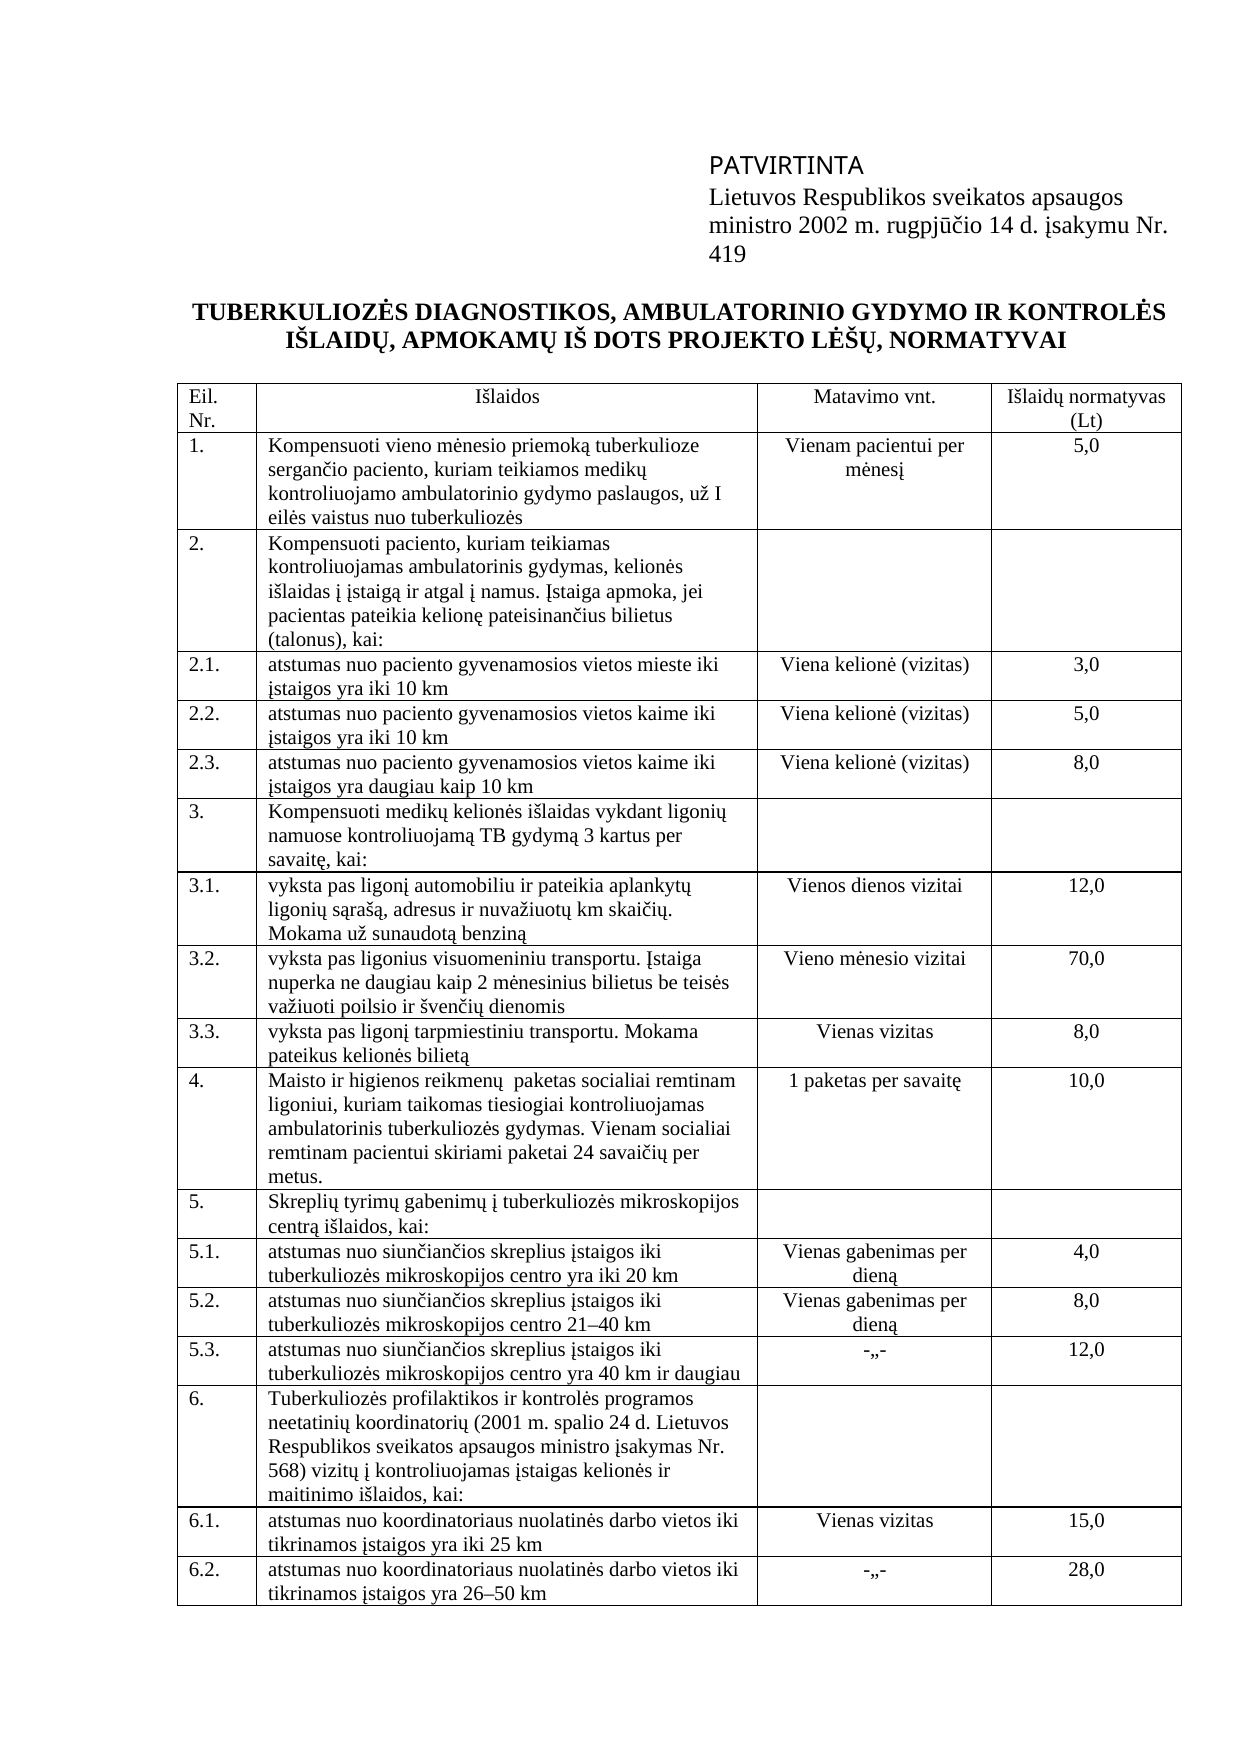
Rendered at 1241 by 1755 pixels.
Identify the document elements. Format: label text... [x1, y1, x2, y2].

table_cell [992, 1190, 1181, 1238]
table_cell 3.3. [178, 1019, 256, 1067]
table_cell Maisto ir higienos reikmenų paketas socialiai remtinam ligoniui, kuriam taikomas tiesiogiai kontroliuojamas ambulatorinis tuberkuliozės gydymas. Vienam socialiai remtinam pacientui skiriami paketai 24 savaičių per metus. [257, 1068, 757, 1188]
table_cell 5,0 [992, 433, 1181, 529]
table_cell 12,0 [992, 873, 1181, 945]
table_cell 10,0 [992, 1068, 1181, 1188]
table_cell Vieno mėnesio vizitai [758, 946, 991, 1018]
table_cell Kompensuoti paciento, kuriam teikiamas kontroliuojamas ambulatorinis gydymas, kelionės išlaidas į įstaigą ir atgal į namus. Įstaiga apmoka, jei pacientas pateikia kelionę pateisinančius bilietus (talonus), kai: [257, 530, 757, 651]
table_cell atstumas nuo paciento gyvenamosios vietos kaime iki įstaigos yra iki 10 km [257, 701, 757, 749]
table_cell 12,0 [992, 1337, 1181, 1385]
table_cell 2. [178, 530, 256, 651]
table_cell 3.2. [178, 946, 256, 1018]
table_cell -„- [758, 1337, 991, 1385]
text Lietuvos Respublikos sveikatos apsaugos [177, 182, 1181, 210]
table_cell Kompensuoti vieno mėnesio priemoką tuberkulioze sergančio paciento, kuriam teikiamos medikų kontroliuojamo ambulatorinio gydymo paslaugos, už I eilės vaistus nuo tuberkuliozės [257, 433, 757, 529]
table_cell vyksta pas ligonį tarpmiestiniu transportu. Mokama pateikus kelionės bilietą [257, 1019, 757, 1067]
table_cell 8,0 [992, 1019, 1181, 1067]
table_header Matavimo vnt. [758, 384, 991, 432]
table_cell atstumas nuo siunčiančios skreplius įstaigos iki tuberkuliozės mikroskopijos centro yra iki 20 km [257, 1239, 757, 1287]
table_cell atstumas nuo siunčiančios skreplius įstaigos iki tuberkuliozės mikroskopijos centro yra 40 km ir daugiau [257, 1337, 757, 1385]
table_cell Viena kelionė (vizitas) [758, 701, 991, 749]
table_cell 4,0 [992, 1239, 1181, 1287]
table_cell -„- [758, 1557, 991, 1605]
table_cell 1. [178, 433, 256, 529]
table_cell 3,0 [992, 652, 1181, 700]
table_cell atstumas nuo koordinatoriaus nuolatinės darbo vietos iki tikrinamos įstaigos yra iki 25 km [257, 1508, 757, 1556]
table_cell 1 paketas per savaitę [758, 1068, 991, 1188]
table_cell 6.1. [178, 1508, 256, 1556]
table_cell Vienas gabenimas per dieną [758, 1288, 991, 1336]
table_cell Skreplių tyrimų gabenimų į tuberkuliozės mikroskopijos centrą išlaidos, kai: [257, 1190, 757, 1238]
table_cell 15,0 [992, 1508, 1181, 1556]
table_cell Vienas gabenimas per dieną [758, 1239, 991, 1287]
table_cell atstumas nuo koordinatoriaus nuolatinės darbo vietos iki tikrinamos įstaigos yra 26–50 km [257, 1557, 757, 1605]
table_cell vyksta pas ligonius visuomeniniu transportu. Įstaiga nuperka ne daugiau kaip 2 mėnesinius bilietus be teisės važiuoti poilsio ir švenčių dienomis [257, 946, 757, 1018]
table_cell [758, 1190, 991, 1238]
table_cell 6. [178, 1386, 256, 1506]
table_cell 4. [178, 1068, 256, 1188]
table_cell Viena kelionė (vizitas) [758, 750, 991, 798]
table_cell atstumas nuo siunčiančios skreplius įstaigos iki tuberkuliozės mikroskopijos centro 21–40 km [257, 1288, 757, 1336]
table_cell 2.2. [178, 701, 256, 749]
table_cell Vienas vizitas [758, 1019, 991, 1067]
table_cell 3. [178, 799, 256, 871]
table_cell 5,0 [992, 701, 1181, 749]
table_cell 5.1. [178, 1239, 256, 1287]
table_cell 28,0 [992, 1557, 1181, 1605]
table_cell atstumas nuo paciento gyvenamosios vietos kaime iki įstaigos yra daugiau kaip 10 km [257, 750, 757, 798]
table_cell [758, 1386, 991, 1506]
table_cell Vienas vizitas [758, 1508, 991, 1556]
table_cell [992, 1386, 1181, 1506]
table_cell atstumas nuo paciento gyvenamosios vietos mieste iki įstaigos yra iki 10 km [257, 652, 757, 700]
text ministro 2002 m. rugpjūčio 14 d. įsakymu Nr. [177, 210, 1181, 239]
table_cell [992, 799, 1181, 871]
table_cell 8,0 [992, 1288, 1181, 1336]
text TUBERKULIOZĖS DIAGNOSTIKOS, AMBULATORINIO GYDYMO IR KONTROLĖS IŠLAIDŲ, APMOKAMŲ IŠ DOTS PROJEKTO LĖŠŲ, NORMATYVAI [177, 297, 1181, 354]
table_cell [758, 530, 991, 651]
table_header Išlaidų normatyvas (Lt) [992, 384, 1181, 432]
table_cell 70,0 [992, 946, 1181, 1018]
table_cell Vienos dienos vizitai [758, 873, 991, 945]
table_cell Kompensuoti medikų kelionės išlaidas vykdant ligonių namuose kontroliuojamą TB gydymą 3 kartus per savaitę, kai: [257, 799, 757, 871]
table_cell 5.3. [178, 1337, 256, 1385]
table_cell [992, 530, 1181, 651]
table_cell vyksta pas ligonį automobiliu ir pateikia aplankytų ligonių sąrašą, adresus ir nuvažiuotų km skaičių. Mokama už sunaudotą benziną [257, 873, 757, 945]
table_cell 2.1. [178, 652, 256, 700]
table_cell 3.1. [178, 873, 256, 945]
table_cell [758, 799, 991, 871]
table_cell 6.2. [178, 1557, 256, 1605]
table_cell Vienam pacientui per mėnesį [758, 433, 991, 529]
table_cell Tuberkuliozės profilaktikos ir kontrolės programos neetatinių koordinatorių (2001 m. spalio 24 d. Lietuvos Respublikos sveikatos apsaugos ministro įsakymas Nr. 568) vizitų į kontroliuojamas įstaigas kelionės ir maitinimo išlaidos, kai: [257, 1386, 757, 1506]
table_cell Viena kelionė (vizitas) [758, 652, 991, 700]
table_cell 5. [178, 1190, 256, 1238]
table_cell 8,0 [992, 750, 1181, 798]
text PATVIRTINTA [177, 148, 1181, 182]
table_header Eil. Nr. [178, 384, 256, 432]
table_header Išlaidos [257, 384, 757, 432]
table_cell 2.3. [178, 750, 256, 798]
text 419 [177, 239, 1181, 268]
table_cell 5.2. [178, 1288, 256, 1336]
